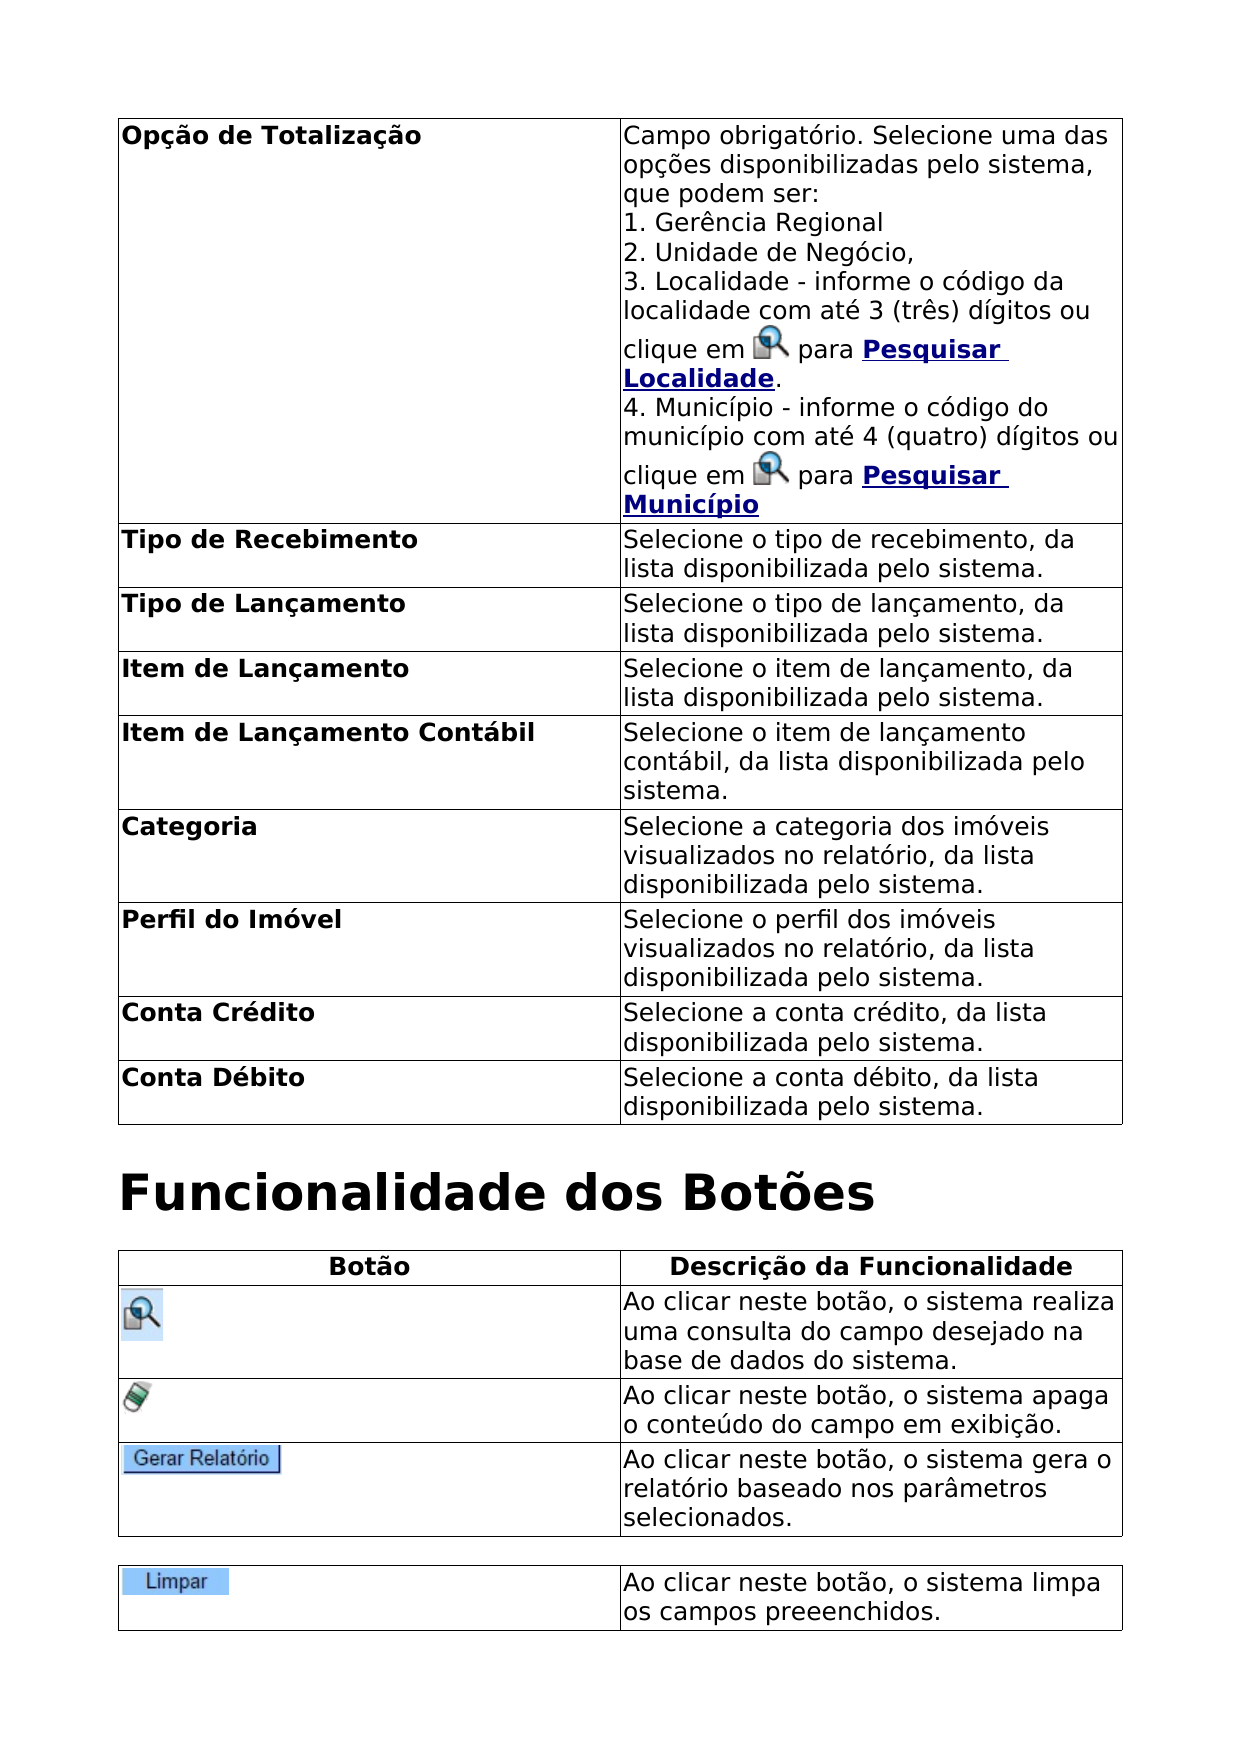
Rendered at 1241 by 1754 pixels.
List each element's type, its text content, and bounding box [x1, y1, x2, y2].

table_cell Conta Débito [119, 1061, 620, 1124]
picture [121, 1568, 229, 1595]
table_cell Item de Lançamento Contábil [119, 716, 620, 809]
picture [121, 1445, 282, 1475]
table_cell Ao clicar neste botão, o sistema realiza uma consulta do campo desejado na base de dados do sistema. [621, 1286, 1122, 1378]
table_cell Categoria [119, 810, 620, 902]
table_cell Tipo de Lançamento [119, 588, 620, 651]
table_header Descrição da Funcionalidade [621, 1251, 1122, 1284]
table_cell Tipo de Recebimento [119, 524, 620, 587]
table_cell Item de Lançamento [119, 652, 620, 715]
table_cell [119, 1286, 620, 1378]
table_cell Selecione o perfil dos imóveis visualizados no relatório, da lista disponibilizada pelo sistema. [621, 903, 1122, 996]
subtitle Funcionalidade dos Botões [118, 1164, 1122, 1222]
table_cell Ao clicar neste botão, o sistema gera o relatório baseado nos parâmetros selecionados. [621, 1443, 1122, 1536]
table_cell Selecione o item de lançamento contábil, da lista disponibilizada pelo sistema. [621, 716, 1122, 809]
table_cell [119, 1443, 620, 1536]
table_cell Conta Crédito [119, 997, 620, 1060]
picture [121, 1287, 164, 1341]
picture [753, 325, 790, 359]
table_header Ao clicar neste botão, o sistema limpa os campos preeenchidos. [621, 1566, 1122, 1630]
table_cell Ao clicar neste botão, o sistema apaga o conteúdo do campo em exibição. [621, 1379, 1122, 1442]
table_cell Selecione a categoria dos imóveis visualizados no relatório, da lista disponibilizada pelo sistema. [621, 810, 1122, 902]
picture [753, 451, 790, 485]
table_cell Perfil do Imóvel [119, 903, 620, 996]
table_header [119, 1566, 620, 1630]
table_cell Opção de Totalização [119, 119, 620, 522]
table_header Botão [119, 1251, 620, 1284]
table_cell Selecione o tipo de lançamento, da lista disponibilizada pelo sistema. [621, 588, 1122, 651]
table_cell Selecione a conta débito, da lista disponibilizada pelo sistema. [621, 1061, 1122, 1124]
table_cell Selecione o item de lançamento, da lista disponibilizada pelo sistema. [621, 652, 1122, 715]
table_cell Selecione a conta crédito, da lista disponibilizada pelo sistema. [621, 997, 1122, 1060]
picture [121, 1381, 153, 1414]
table_cell Campo obrigatório. Selecione uma das opções disponibilizadas pelo sistema, que podem ser: 1. Gerência Regional 2. Unidade de Negócio, 3. Localidade - informe o código da localidade com até 3 (três) dígitos ou clique em para Pesquisar Localidade. 4. Município - informe o código do município com até 4 (quatro) dígitos ou clique em para Pesquisar Município [621, 119, 1122, 522]
table_cell Selecione o tipo de recebimento, da lista disponibilizada pelo sistema. [621, 524, 1122, 587]
table_cell [119, 1379, 620, 1442]
